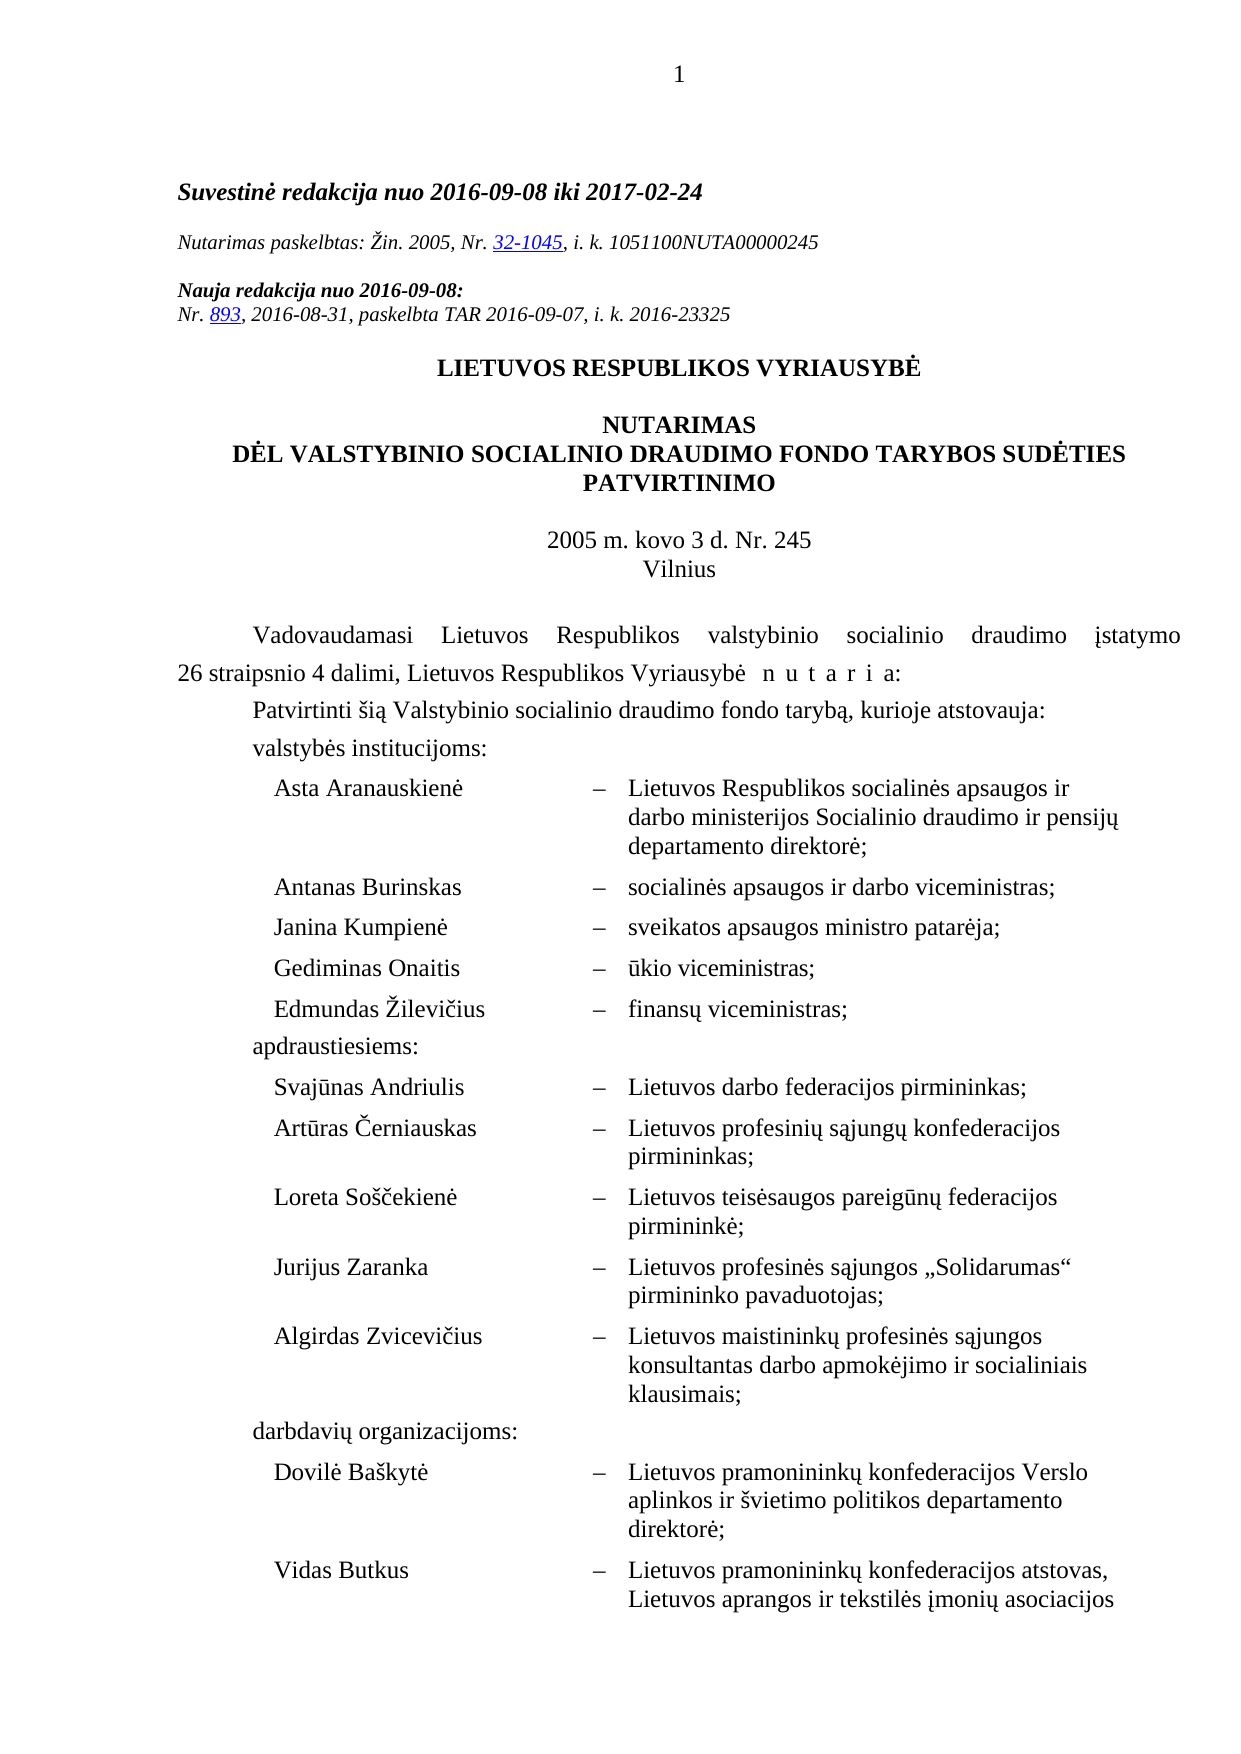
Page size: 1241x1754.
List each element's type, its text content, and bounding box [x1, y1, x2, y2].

table_cell – [582, 941, 617, 982]
table_cell Lietuvos profesinės sąjungos „Solidarumas“ pirmininko pavaduotojas; [617, 1240, 1133, 1309]
text Nr. 893, 2016-08-31, paskelbta TAR 2016-09-07, i. k. 2016-23325 [177, 302, 1181, 326]
text Vadovaudamasi Lietuvos Respublikos valstybinio socialinio draudimo įstatymo 26 straipsnio 4 dalimi, Lietuvos Respublikos Vyriausybė nutaria: [177, 611, 1181, 686]
table_cell Lietuvos pramonininkų konfederacijos atstovas, Lietuvos aprangos ir tekstilės įmonių asociacijos [617, 1543, 1133, 1613]
table_cell Gediminas Onaitis [262, 941, 582, 982]
text Suvestinė redakcija nuo 2016-09-08 iki 2017-02-24 [177, 177, 1181, 206]
table_cell Lietuvos teisėsaugos pareigūnų federacijos pirmininkė; [617, 1170, 1133, 1240]
table_header Asta Aranauskienė [262, 761, 582, 859]
table_cell – [582, 1101, 617, 1170]
table_cell Antanas Burinskas [262, 860, 582, 900]
table_cell – [582, 860, 617, 900]
table_cell – [582, 1240, 617, 1309]
table_cell – [582, 1543, 617, 1613]
text Nutarimas paskelbtas: Žin. 2005, Nr. 32-1045, i. k. 1051100NUTA00000245 [177, 230, 1181, 254]
table_cell – [582, 1309, 617, 1407]
table_cell sveikatos apsaugos ministro patarėja; [617, 900, 1133, 941]
table_header Lietuvos darbo federacijos pirmininkas; [617, 1060, 1133, 1101]
text Nauja redakcija nuo 2016-09-08: [177, 278, 1181, 302]
table_cell Loreta Soščekienė [262, 1170, 582, 1240]
text darbdavių organizacijoms: [177, 1407, 1181, 1445]
table_header – [582, 761, 617, 859]
table_cell Vidas Butkus [262, 1543, 582, 1613]
table_cell socialinės apsaugos ir darbo viceministras; [617, 860, 1133, 900]
table_cell Edmundas Žilevičius [262, 982, 582, 1022]
table_cell Algirdas Zvicevičius [262, 1309, 582, 1407]
table_cell – [582, 900, 617, 941]
text NUTARIMAS [177, 410, 1181, 439]
text LIETUVOS RESPUBLIKOS VYRIAUSYBĖ [177, 353, 1181, 381]
text DĖL VALSTYBINIO SOCIALINIO DRAUDIMO FONDO TARYBOS SUDĖTIES PATVIRTINIMO [177, 439, 1181, 496]
table_cell – [582, 982, 617, 1022]
table_header Lietuvos Respublikos socialinės apsaugos ir darbo ministerijos Socialinio draudimo ir pensijų departamento direktorė; [617, 761, 1133, 859]
table_cell Artūras Černiauskas [262, 1101, 582, 1170]
table_header Lietuvos pramonininkų konfederacijos Verslo aplinkos ir švietimo politikos departamento direktorė; [617, 1445, 1133, 1543]
table_cell Jurijus Zaranka [262, 1240, 582, 1309]
table_header Svajūnas Andriulis [262, 1060, 582, 1101]
text Patvirtinti šią Valstybinio socialinio draudimo fondo tarybą, kurioje atstovauja: [177, 686, 1181, 724]
table_header – [582, 1445, 617, 1543]
text 2005 m. kovo 3 d. Nr. 245 [177, 525, 1181, 554]
table_cell Lietuvos maistininkų profesinės sąjungos konsultantas darbo apmokėjimo ir socialiniais klausimais; [617, 1309, 1133, 1407]
text apdraustiesiems: [177, 1022, 1181, 1060]
table_header Dovilė Baškytė [262, 1445, 582, 1543]
table_cell ūkio viceministras; [617, 941, 1133, 982]
table_cell Lietuvos profesinių sąjungų konfederacijos pirmininkas; [617, 1101, 1133, 1170]
table_cell finansų viceministras; [617, 982, 1133, 1022]
text valstybės institucijoms: [177, 724, 1181, 761]
table_cell – [582, 1170, 617, 1240]
table_header – [582, 1060, 617, 1101]
table_cell Janina Kumpienė [262, 900, 582, 941]
text Vilnius [177, 554, 1181, 583]
